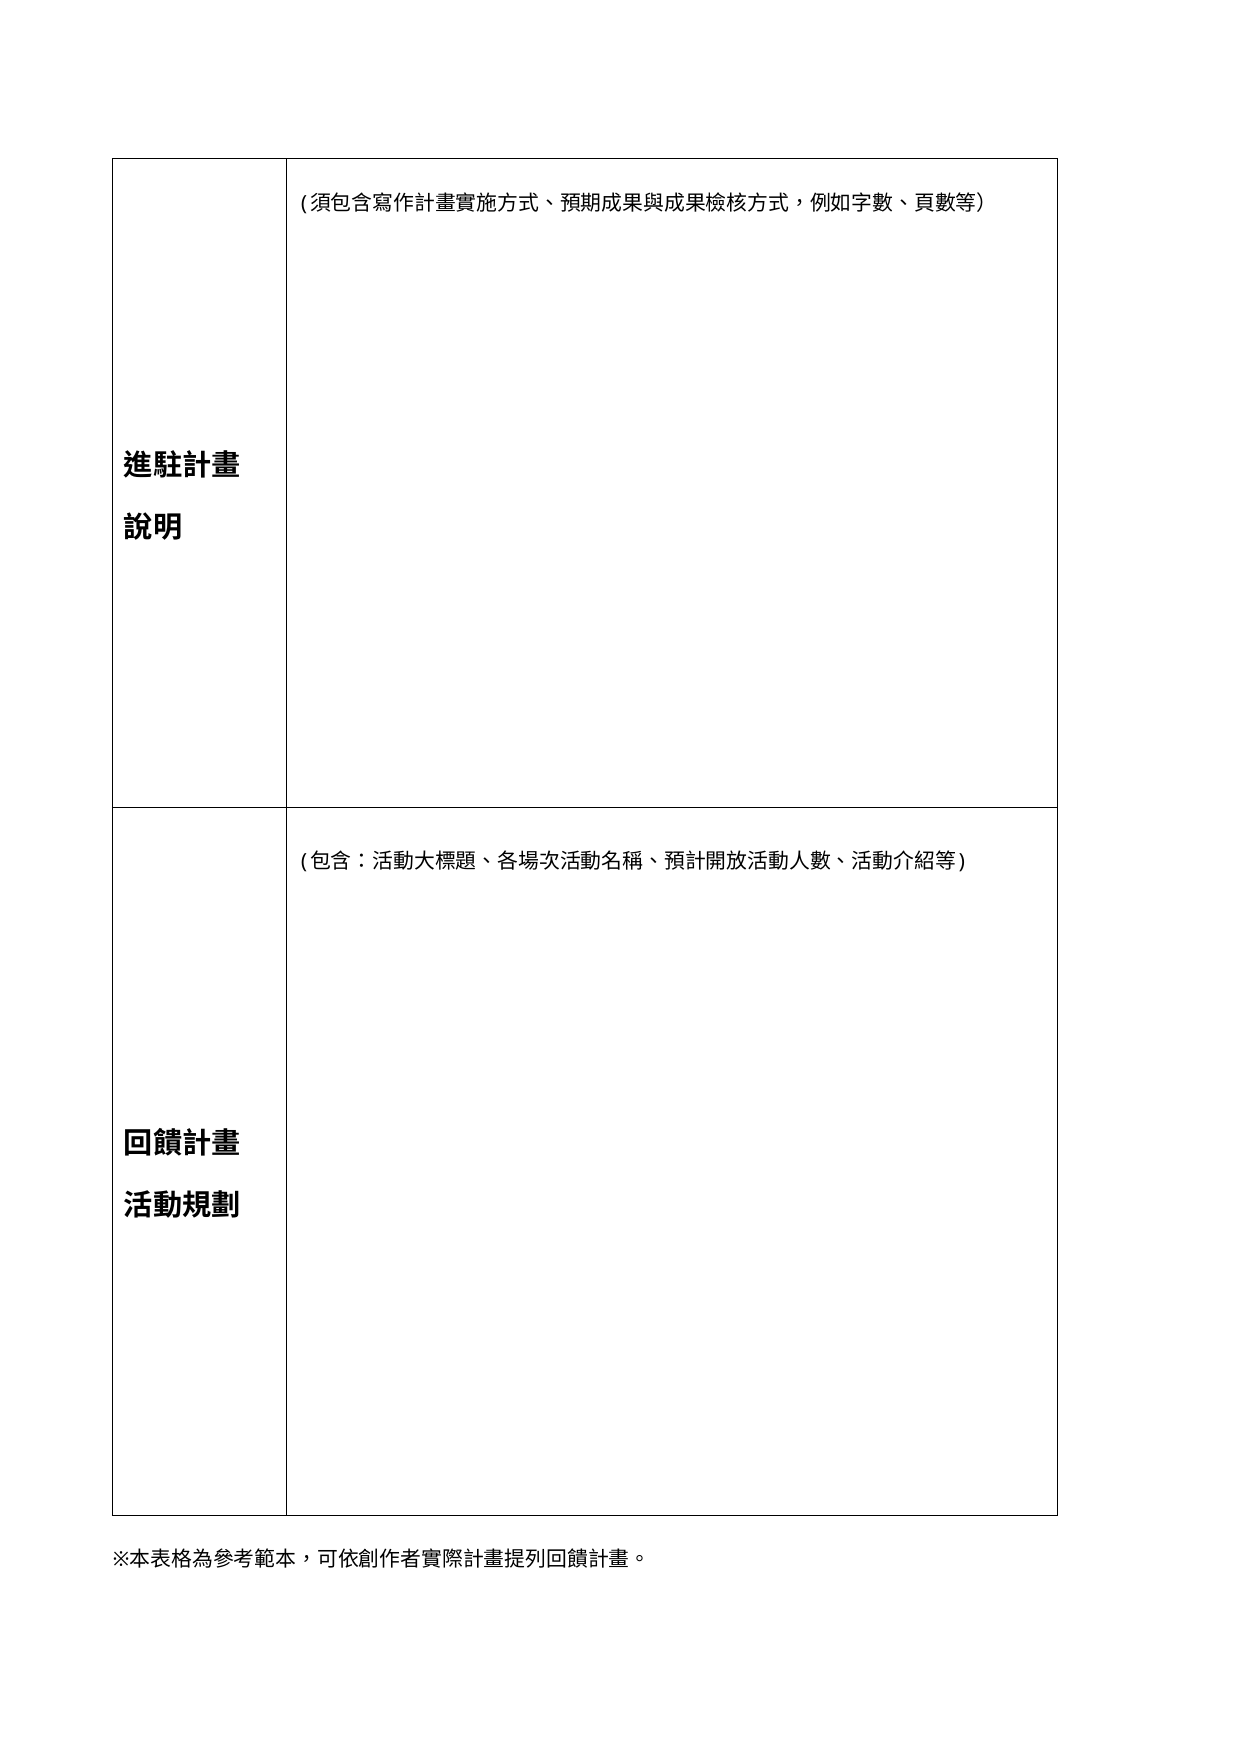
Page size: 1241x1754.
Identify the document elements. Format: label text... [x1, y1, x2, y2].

table_cell (包含：活動大標題、各場次活動名稱、預計開放活動人數、活動介紹等) [287, 808, 1057, 1515]
table_cell 回饋計畫 活動規劃 [113, 808, 286, 1515]
table_cell (須包含寫作計畫實施方式、預期成果與成果檢核方式，例如字數、頁數等） [287, 159, 1057, 807]
table_cell 進駐計畫 說明 [113, 159, 286, 807]
text ※本表格為參考範本，可依創作者實際計畫提列回饋計畫。 [112, 1516, 1128, 1578]
